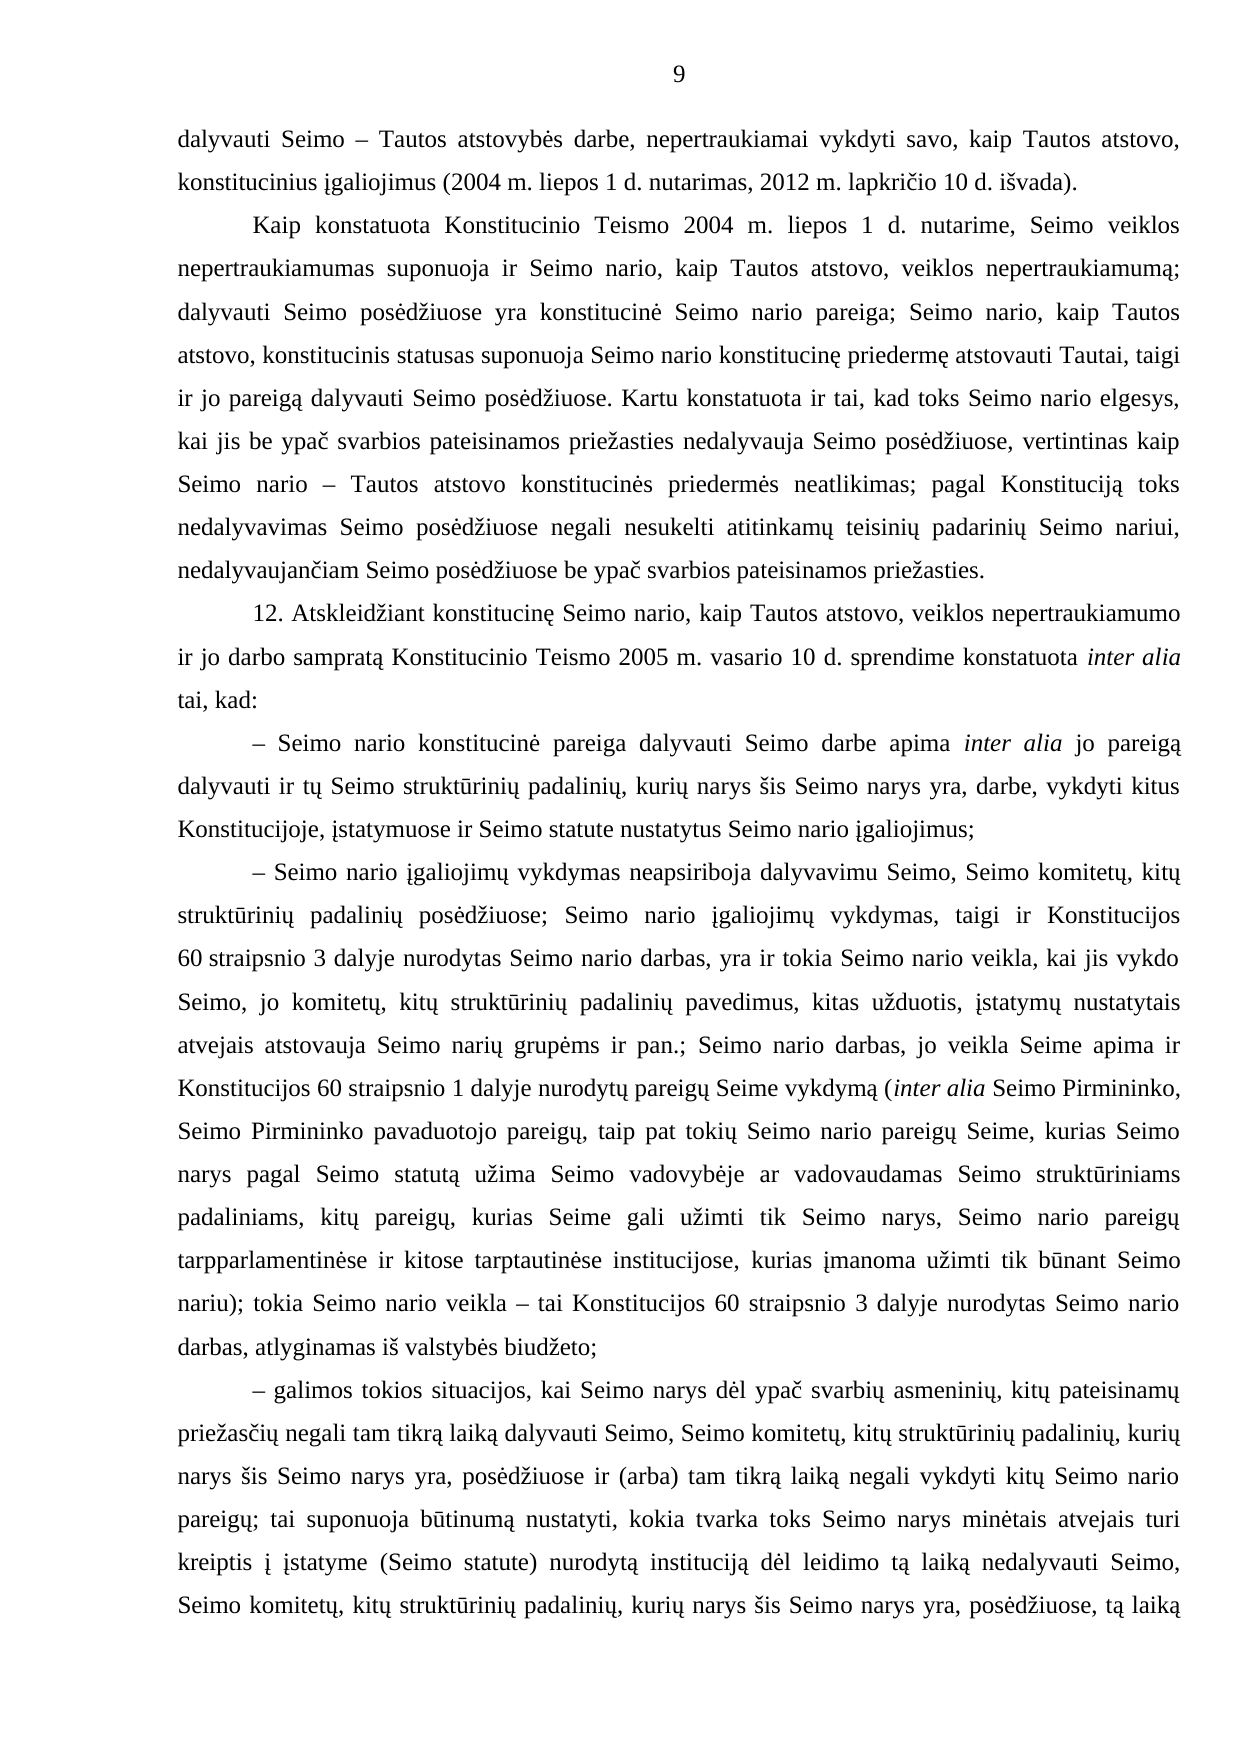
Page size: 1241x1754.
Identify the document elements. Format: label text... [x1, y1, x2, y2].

text 12. Atskleidžiant konstitucinę Seimo nario, kaip Tautos atstovo, veiklos nepertraukiamumo ir jo darbo sampratą Konstitucinio Teismo 2005 m. vasario 10 d. sprendime konstatuota inter alia tai, kad: [177, 598, 1181, 713]
text – galimos tokios situacijos, kai Seimo narys dėl ypač svarbių asmeninių, kitų pateisinamų priežasčių negali tam tikrą laiką dalyvauti Seimo, Seimo komitetų, kitų struktūrinių padalinių, kurių narys šis Seimo narys yra, posėdžiuose ir (arba) tam tikrą laiką negali vykdyti kitų Seimo nario pareigų; tai suponuoja būtinumą nustatyti, kokia tvarka toks Seimo narys minėtais atvejais turi kreiptis į įstatyme (Seimo statute) nurodytą instituciją dėl leidimo tą laiką nedalyvauti Seimo, Seimo komitetų, kitų struktūrinių padalinių, kurių narys šis Seimo narys yra, posėdžiuose, tą laiką [177, 1375, 1181, 1619]
text – Seimo nario konstitucinė pareiga dalyvauti Seimo darbe apima inter alia jo pareigą dalyvauti ir tų Seimo struktūrinių padalinių, kurių narys šis Seimo narys yra, darbe, vykdyti kitus Konstitucijoje, įstatymuose ir Seimo statute nustatytus Seimo nario įgaliojimus; [177, 728, 1181, 843]
text dalyvauti Seimo – Tautos atstovybės darbe, nepertraukiamai vykdyti savo, kaip Tautos atstovo, konstitucinius įgaliojimus (2004 m. liepos 1 d. nutarimas, 2012 m. lapkričio 10 d. išvada). [177, 124, 1181, 196]
text – Seimo nario įgaliojimų vykdymas neapsiriboja dalyvavimu Seimo, Seimo komitetų, kitų struktūrinių padalinių posėdžiuose; Seimo nario įgaliojimų vykdymas, taigi ir Konstitucijos 60 straipsnio 3 dalyje nurodytas Seimo nario darbas, yra ir tokia Seimo nario veikla, kai jis vykdo Seimo, jo komitetų, kitų struktūrinių padalinių pavedimus, kitas užduotis, įstatymų nustatytais atvejais atstovauja Seimo narių grupėms ir pan.; Seimo nario darbas, jo veikla Seime apima ir Konstitucijos 60 straipsnio 1 dalyje nurodytų pareigų Seime vykdymą (inter alia Seimo Pirmininko, Seimo Pirmininko pavaduotojo pareigų, taip pat tokių Seimo nario pareigų Seime, kurias Seimo narys pagal Seimo statutą užima Seimo vadovybėje ar vadovaudamas Seimo struktūriniams padaliniams, kitų pareigų, kurias Seime gali užimti tik Seimo narys, Seimo nario pareigų tarpparlamentinėse ir kitose tarptautinėse institucijose, kurias įmanoma užimti tik būnant Seimo nariu); tokia Seimo nario veikla – tai Konstitucijos 60 straipsnio 3 dalyje nurodytas Seimo nario darbas, atlyginamas iš valstybės biudžeto; [177, 857, 1181, 1360]
text Kaip konstatuota Konstitucinio Teismo 2004 m. liepos 1 d. nutarime, Seimo veiklos nepertraukiamumas suponuoja ir Seimo nario, kaip Tautos atstovo, veiklos nepertraukiamumą; dalyvauti Seimo posėdžiuose yra konstitucinė Seimo nario pareiga; Seimo nario, kaip Tautos atstovo, konstitucinis statusas suponuoja Seimo nario konstitucinę priedermę atstovauti Tautai, taigi ir jo pareigą dalyvauti Seimo posėdžiuose. Kartu konstatuota ir tai, kad toks Seimo nario elgesys, kai jis be ypač svarbios pateisinamos priežasties nedalyvauja Seimo posėdžiuose, vertintinas kaip Seimo nario – Tautos atstovo konstitucinės priedermės neatlikimas; pagal Konstituciją toks nedalyvavimas Seimo posėdžiuose negali nesukelti atitinkamų teisinių padarinių Seimo nariui, nedalyvaujančiam Seimo posėdžiuose be ypač svarbios pateisinamos priežasties. [177, 210, 1181, 584]
